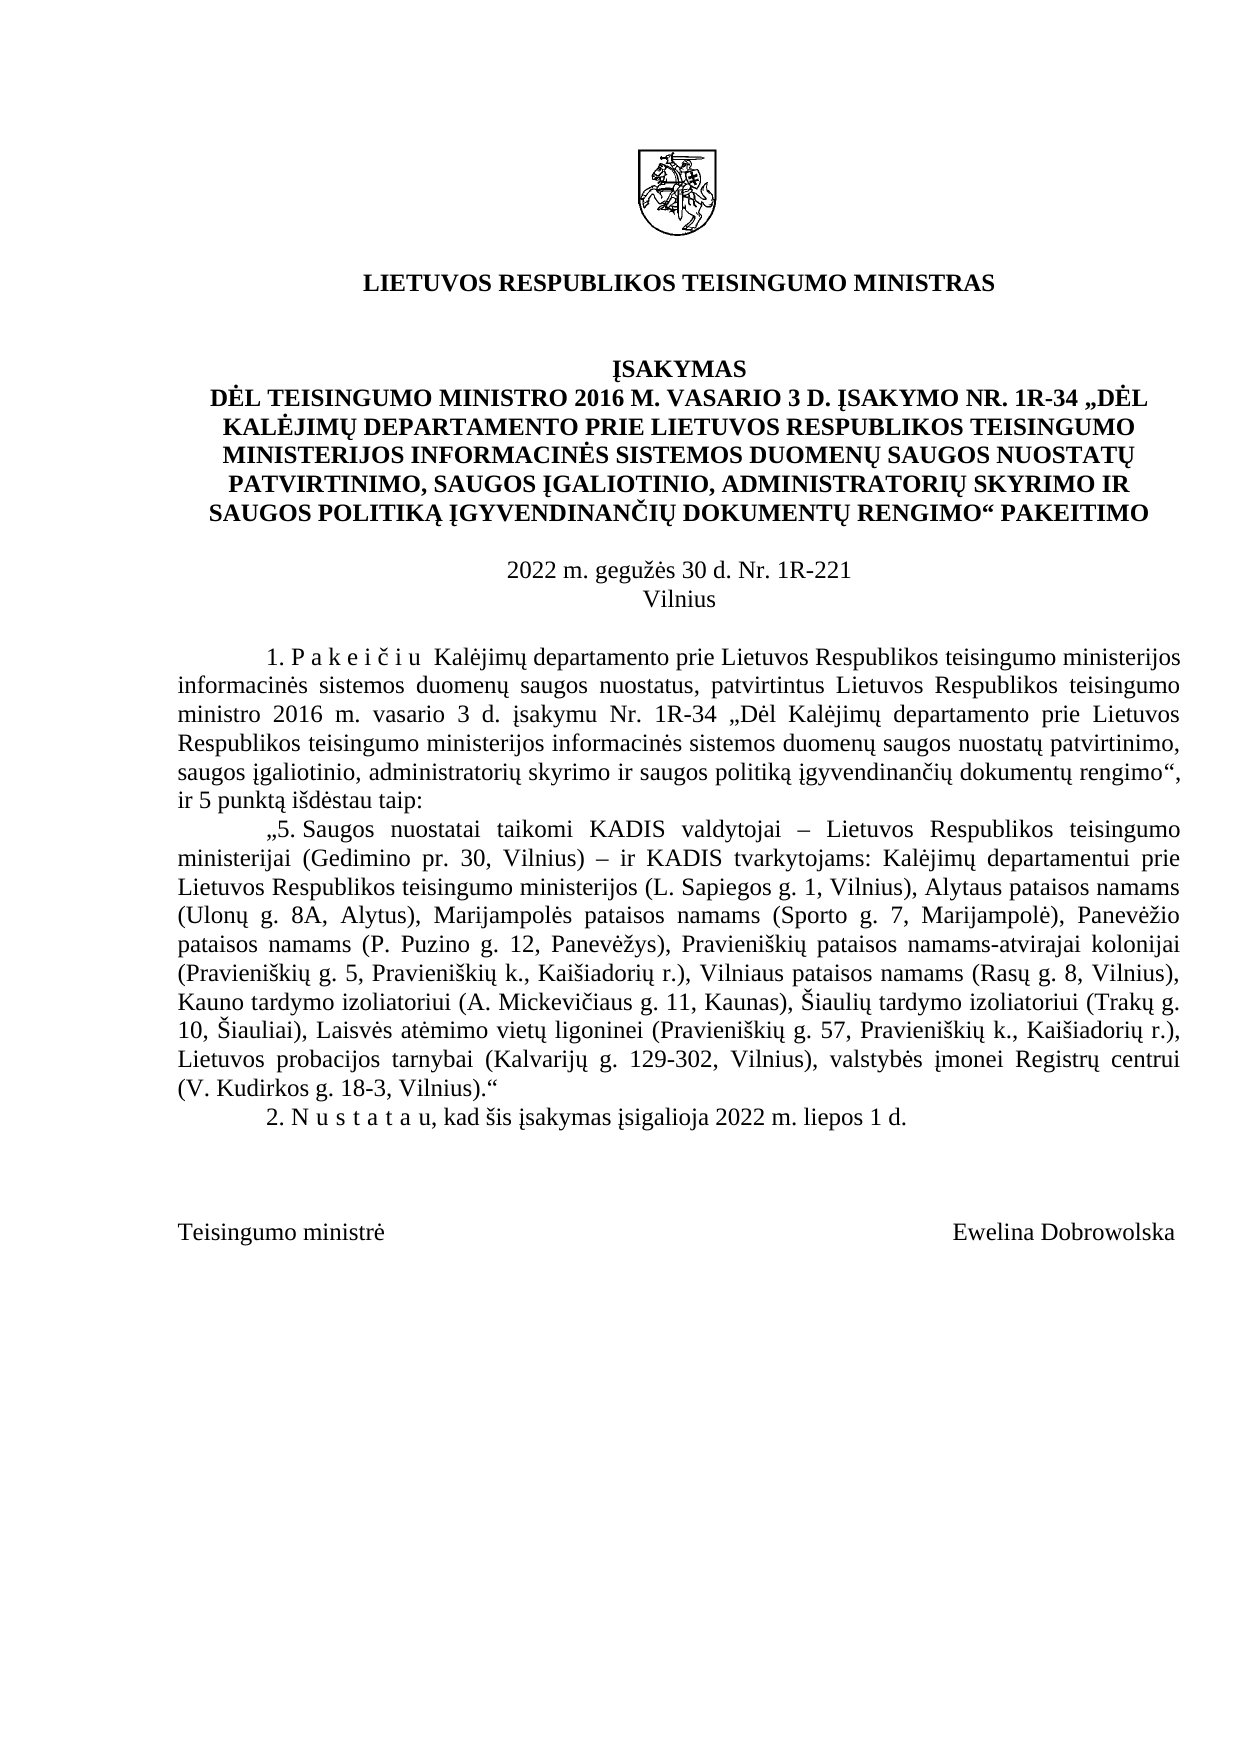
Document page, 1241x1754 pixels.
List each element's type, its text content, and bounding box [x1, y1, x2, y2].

text DĖL TEISINGUMO MINISTRO 2016 M. VASARIO 3 D. ĮSAKYMO NR. 1R-34 „DĖL KALĖJIMŲ DEPARTAMENTO PRIE LIETUVOS RESPUBLIKOS TEISINGUMO MINISTERIJOS INFORMACINĖS SISTEMOS DUOMENŲ SAUGOS NUOSTATŲ PATVIRTINIMO, SAUGOS ĮGALIOTINIO, ADMINISTRATORIŲ SKYRIMO IR SAUGOS POLITIKĄ ĮGYVENDINANČIŲ DOKUMENTŲ RENGIMO“ PAKEITIMO [177, 383, 1181, 527]
text 1. Pakeičiu Kalėjimų departamento prie Lietuvos Respublikos teisingumo ministerijos informacinės sistemos duomenų saugos nuostatus, patvirtintus Lietuvos Respublikos teisingumo ministro 2016 m. vasario 3 d. įsakymu Nr. 1R-34 „Dėl Kalėjimų departamento prie Lietuvos Respublikos teisingumo ministerijos informacinės sistemos duomenų saugos nuostatų patvirtinimo, saugos įgaliotinio, administratorių skyrimo ir saugos politiką įgyvendinančių dokumentų rengimo“, ir 5 punktą išdėstau taip: [177, 642, 1181, 814]
text 2. Nustatau, kad šis įsakymas įsigalioja 2022 m. liepos 1 d. [177, 1102, 1181, 1130]
text Teisingumo ministrė Ewelina Dobrowolska [177, 1217, 1181, 1245]
text ĮSAKYMAS [177, 354, 1181, 383]
text „5. Saugos nuostatai taikomi KADIS valdytojai – Lietuvos Respublikos teisingumo ministerijai (Gedimino pr. 30, Vilnius) – ir KADIS tvarkytojams: Kalėjimų departamentui prie Lietuvos Respublikos teisingumo ministerijos (L. Sapiegos g. 1, Vilnius), Alytaus pataisos namams (Ulonų g. 8A, Alytus), Marijampolės pataisos namams (Sporto g. 7, Marijampolė), Panevėžio pataisos namams (P. Puzino g. 12, Panevėžys), Pravieniškių pataisos namams-atvirajai kolonijai (Pravieniškių g. 5, Pravieniškių k., Kaišiadorių r.), Vilniaus pataisos namams (Rasų g. 8, Vilnius), Kauno tardymo izoliatoriui (A. Mickevičiaus g. 11, Kaunas), Šiaulių tardymo izoliatoriui (Trakų g. 10, Šiauliai), Laisvės atėmimo vietų ligoninei (Pravieniškių g. 57, Pravieniškių k., Kaišiadorių r.), Lietuvos probacijos tarnybai (Kalvarijų g. 129-302, Vilnius), valstybės įmonei Registrų centrui (V. Kudirkos g. 18-3, Vilnius).“ [177, 814, 1181, 1102]
text LIETUVOS RESPUBLIKOS TEISINGUMO MINISTRAS [177, 268, 1181, 297]
text 2022 m. gegužės 30 d. Nr. 1R-221 [177, 555, 1181, 584]
text Vilnius [177, 584, 1181, 613]
